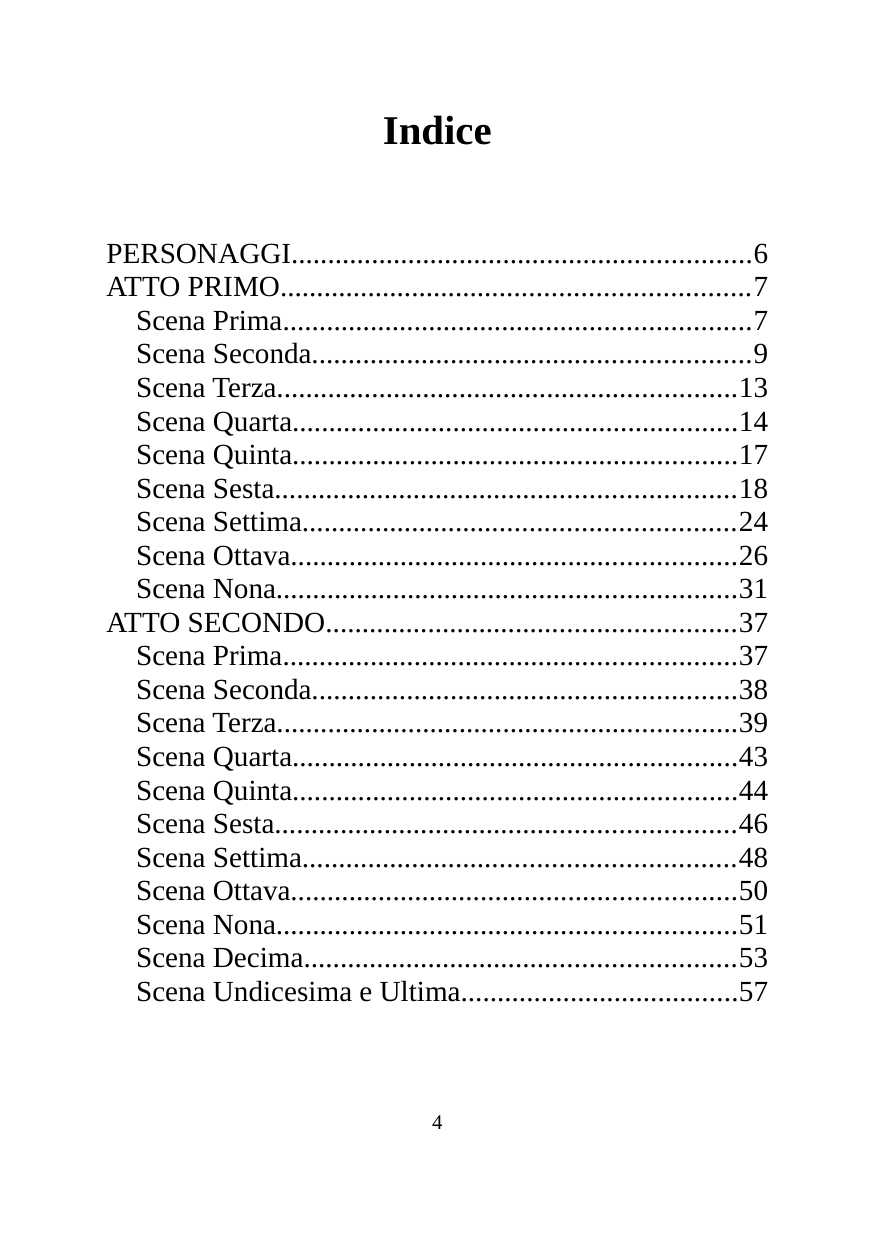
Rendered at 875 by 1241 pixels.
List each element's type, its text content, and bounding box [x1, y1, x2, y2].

text Scena Quarta 43 [136, 739, 768, 773]
text Scena Undicesima e Ultima 57 [136, 974, 768, 1007]
text Scena Ottava 26 [136, 538, 768, 571]
text Scena Settima 24 [136, 504, 768, 538]
text Scena Ottava 50 [136, 873, 768, 907]
text Scena Prima 37 [136, 638, 768, 672]
text Scena Seconda 38 [136, 672, 768, 706]
text Scena Seconda 9 [136, 337, 768, 370]
text Scena Quinta 44 [136, 773, 768, 806]
text PERSONAGGI 6 [106, 236, 768, 269]
text Scena Quarta 14 [136, 404, 768, 437]
text Scena Prima 7 [136, 303, 768, 337]
text ATTO SECONDO 37 [106, 605, 768, 638]
text Scena Sesta 46 [136, 806, 768, 840]
text Scena Quinta 17 [136, 437, 768, 471]
text Scena Sesta 18 [136, 471, 768, 504]
text ATTO PRIMO 7 [106, 269, 768, 303]
text Scena Settima 48 [136, 840, 768, 873]
text Scena Nona 31 [136, 571, 768, 605]
subtitle Indice [106, 106, 768, 153]
text Scena Terza 13 [136, 370, 768, 404]
text Scena Terza 39 [136, 706, 768, 739]
text Scena Nona 51 [136, 907, 768, 940]
text Scena Decima 53 [136, 940, 768, 974]
